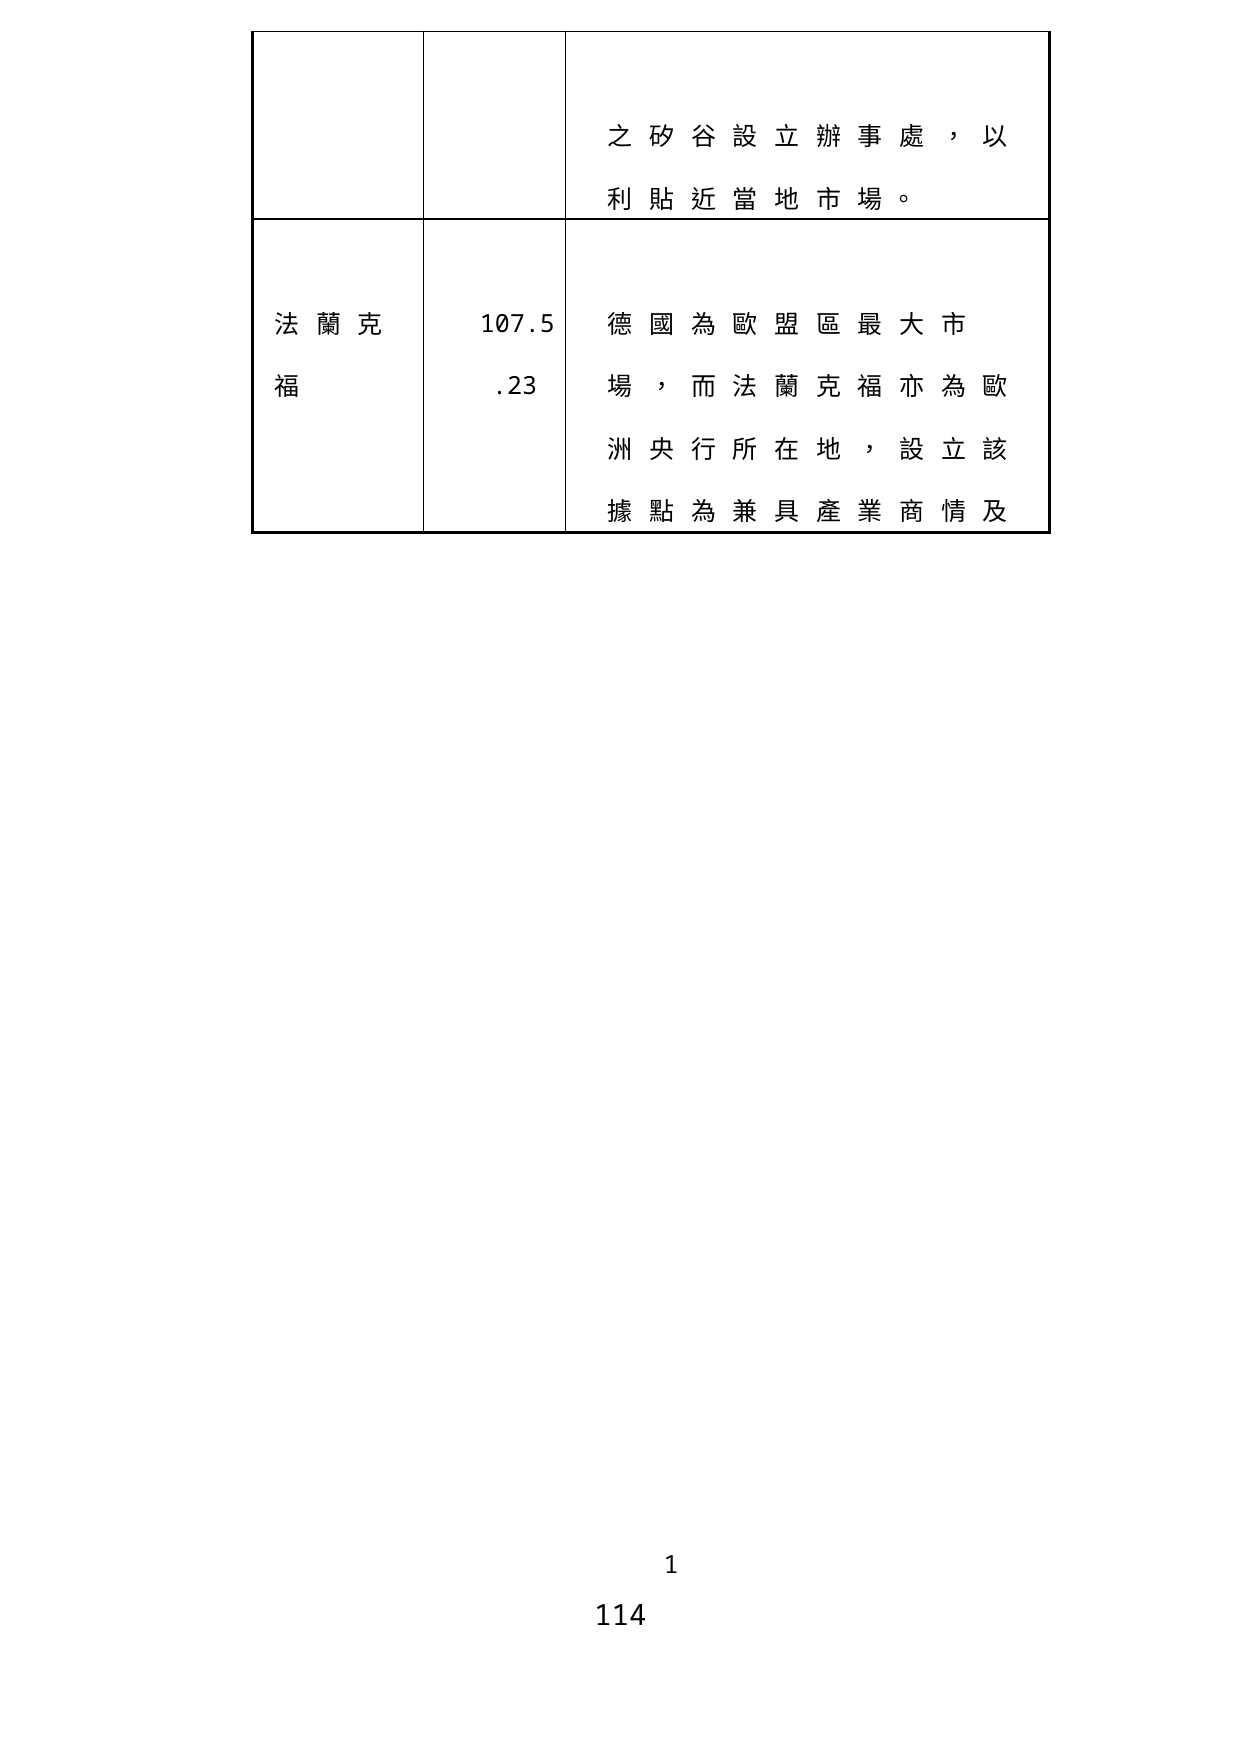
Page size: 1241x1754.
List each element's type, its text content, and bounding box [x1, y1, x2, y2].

table_cell 107.5.23 [424, 220, 565, 531]
table_cell 法蘭克福 [254, 220, 423, 531]
table_cell [254, 32, 423, 218]
table_cell 德國為歐盟區最大市場，而法蘭克福亦為歐洲央行所在地，設立該據點為兼具產業商情及 [566, 220, 1048, 531]
table_cell 之矽谷設立辦事處，以利貼近當地市場。 [566, 32, 1048, 218]
table_cell [424, 32, 565, 218]
